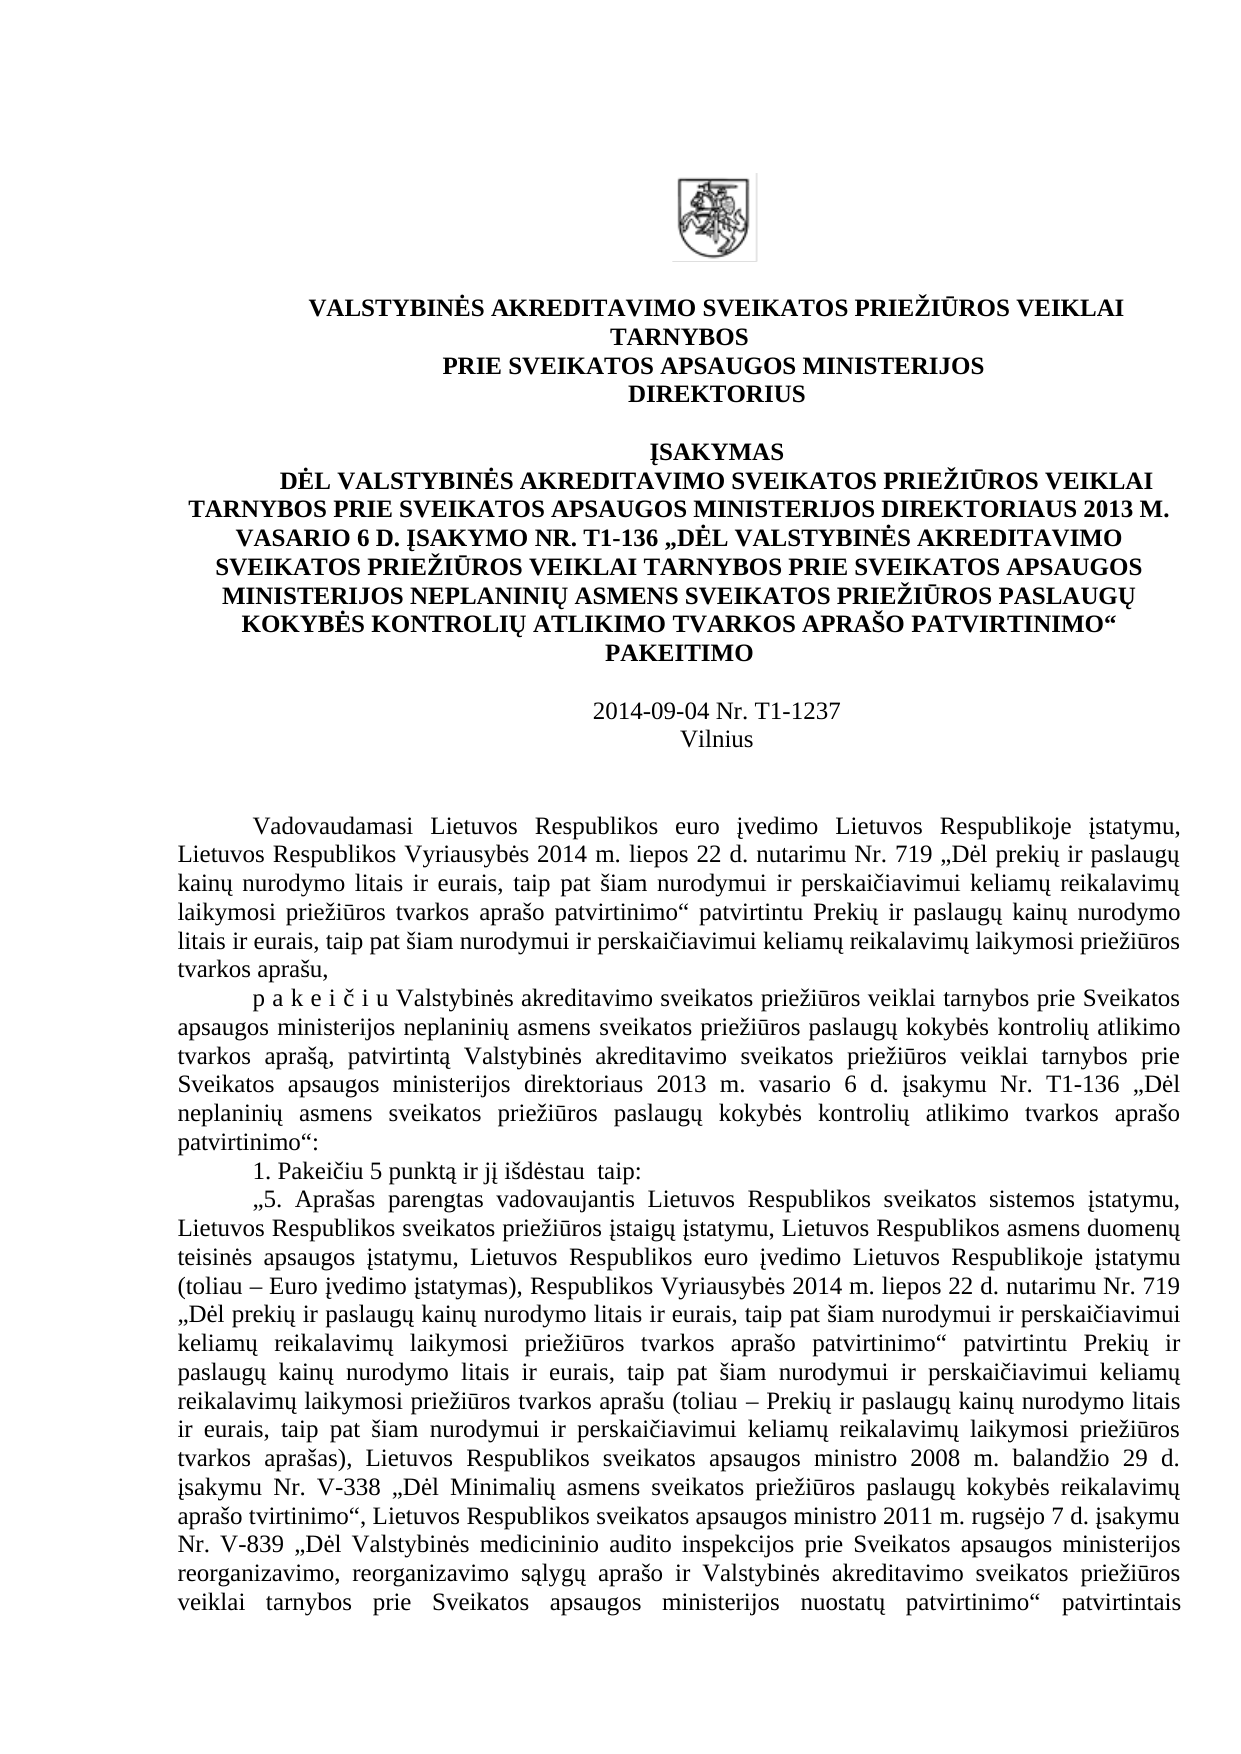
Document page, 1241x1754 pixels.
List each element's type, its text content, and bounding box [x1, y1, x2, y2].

text p a k e i č i u Valstybinės akreditavimo sveikatos priežiūros veiklai tarnybos prie Sveikatos apsaugos ministerijos neplaninių asmens sveikatos priežiūros paslaugų kokybės kontrolių atlikimo tvarkos aprašą, patvirtintą Valstybinės akreditavimo sveikatos priežiūros veiklai tarnybos prie Sveikatos apsaugos ministerijos direktoriaus 2013 m. vasario 6 d. įsakymu Nr. T1-136 „Dėl neplaninių asmens sveikatos priežiūros paslaugų kokybės kontrolių atlikimo tvarkos aprašo patvirtinimo“: [177, 983, 1181, 1156]
text DIREKTORIUS [177, 379, 1181, 408]
text VALSTYBINĖS AKREDITAVIMO SVEIKATOS PRIEŽIŪROS VEIKLAI TARNYBOS [177, 293, 1181, 351]
text DĖL VALSTYBINĖS AKREDITAVIMO SVEIKATOS PRIEŽIŪROS VEIKLAI TARNYBOS PRIE SVEIKATOS APSAUGOS MINISTERIJOS DIREKTORIAUS 2013 M. VASARIO 6 D. ĮSAKYMO NR. T1-136 „DĖL VALSTYBINĖS AKREDITAVIMO SVEIKATOS PRIEŽIŪROS VEIKLAI TARNYBOS PRIE SVEIKATOS APSAUGOS MINISTERIJOS NEPLANINIŲ ASMENS SVEIKATOS PRIEŽIŪROS PASLAUGŲ KOKYBĖS KONTROLIŲ ATLIKIMO TVARKOS APRAŠO PATVIRTINIMO“ PAKEITIMO [177, 466, 1181, 667]
text Vilnius [177, 724, 1181, 753]
text „5. Aprašas parengtas vadovaujantis Lietuvos Respublikos sveikatos sistemos įstatymu, Lietuvos Respublikos sveikatos priežiūros įstaigų įstatymu, Lietuvos Respublikos asmens duomenų teisinės apsaugos įstatymu, Lietuvos Respublikos euro įvedimo Lietuvos Respublikoje įstatymu (toliau – Euro įvedimo įstatymas), Respublikos Vyriausybės 2014 m. liepos 22 d. nutarimu Nr. 719 „Dėl prekių ir paslaugų kainų nurodymo litais ir eurais, taip pat šiam nurodymui ir perskaičiavimui keliamų reikalavimų laikymosi priežiūros tvarkos aprašo patvirtinimo“ patvirtintu Prekių ir paslaugų kainų nurodymo litais ir eurais, taip pat šiam nurodymui ir perskaičiavimui keliamų reikalavimų laikymosi priežiūros tvarkos aprašu (toliau – Prekių ir paslaugų kainų nurodymo litais ir eurais, taip pat šiam nurodymui ir perskaičiavimui keliamų reikalavimų laikymosi priežiūros tvarkos aprašas), Lietuvos Respublikos sveikatos apsaugos ministro 2008 m. balandžio 29 d. įsakymu Nr. V-338 „Dėl Minimalių asmens sveikatos priežiūros paslaugų kokybės reikalavimų aprašo tvirtinimo“, Lietuvos Respublikos sveikatos apsaugos ministro 2011 m. rugsėjo 7 d. įsakymu Nr. V-839 „Dėl Valstybinės medicininio audito inspekcijos prie Sveikatos apsaugos ministerijos reorganizavimo, reorganizavimo sąlygų aprašo ir Valstybinės akreditavimo sveikatos priežiūros veiklai tarnybos prie Sveikatos apsaugos ministerijos nuostatų patvirtinimo“ patvirtintais [177, 1184, 1181, 1616]
text 2014-09-04 Nr. T1-1237 [177, 696, 1181, 724]
text Vadovaudamasi Lietuvos Respublikos euro įvedimo Lietuvos Respublikoje įstatymu, Lietuvos Respublikos Vyriausybės 2014 m. liepos 22 d. nutarimu Nr. 719 „Dėl prekių ir paslaugų kainų nurodymo litais ir eurais, taip pat šiam nurodymui ir perskaičiavimui keliamų reikalavimų laikymosi priežiūros tvarkos aprašo patvirtinimo“ patvirtintu Prekių ir paslaugų kainų nurodymo litais ir eurais, taip pat šiam nurodymui ir perskaičiavimui keliamų reikalavimų laikymosi priežiūros tvarkos aprašu, [177, 811, 1181, 983]
text ĮSAKYMAS [177, 437, 1181, 466]
text 1. Pakeičiu 5 punktą ir jį išdėstau taip: [177, 1156, 1181, 1184]
text PRIE SVEIKATOS APSAUGOS MINISTERIJOS [177, 351, 1181, 379]
